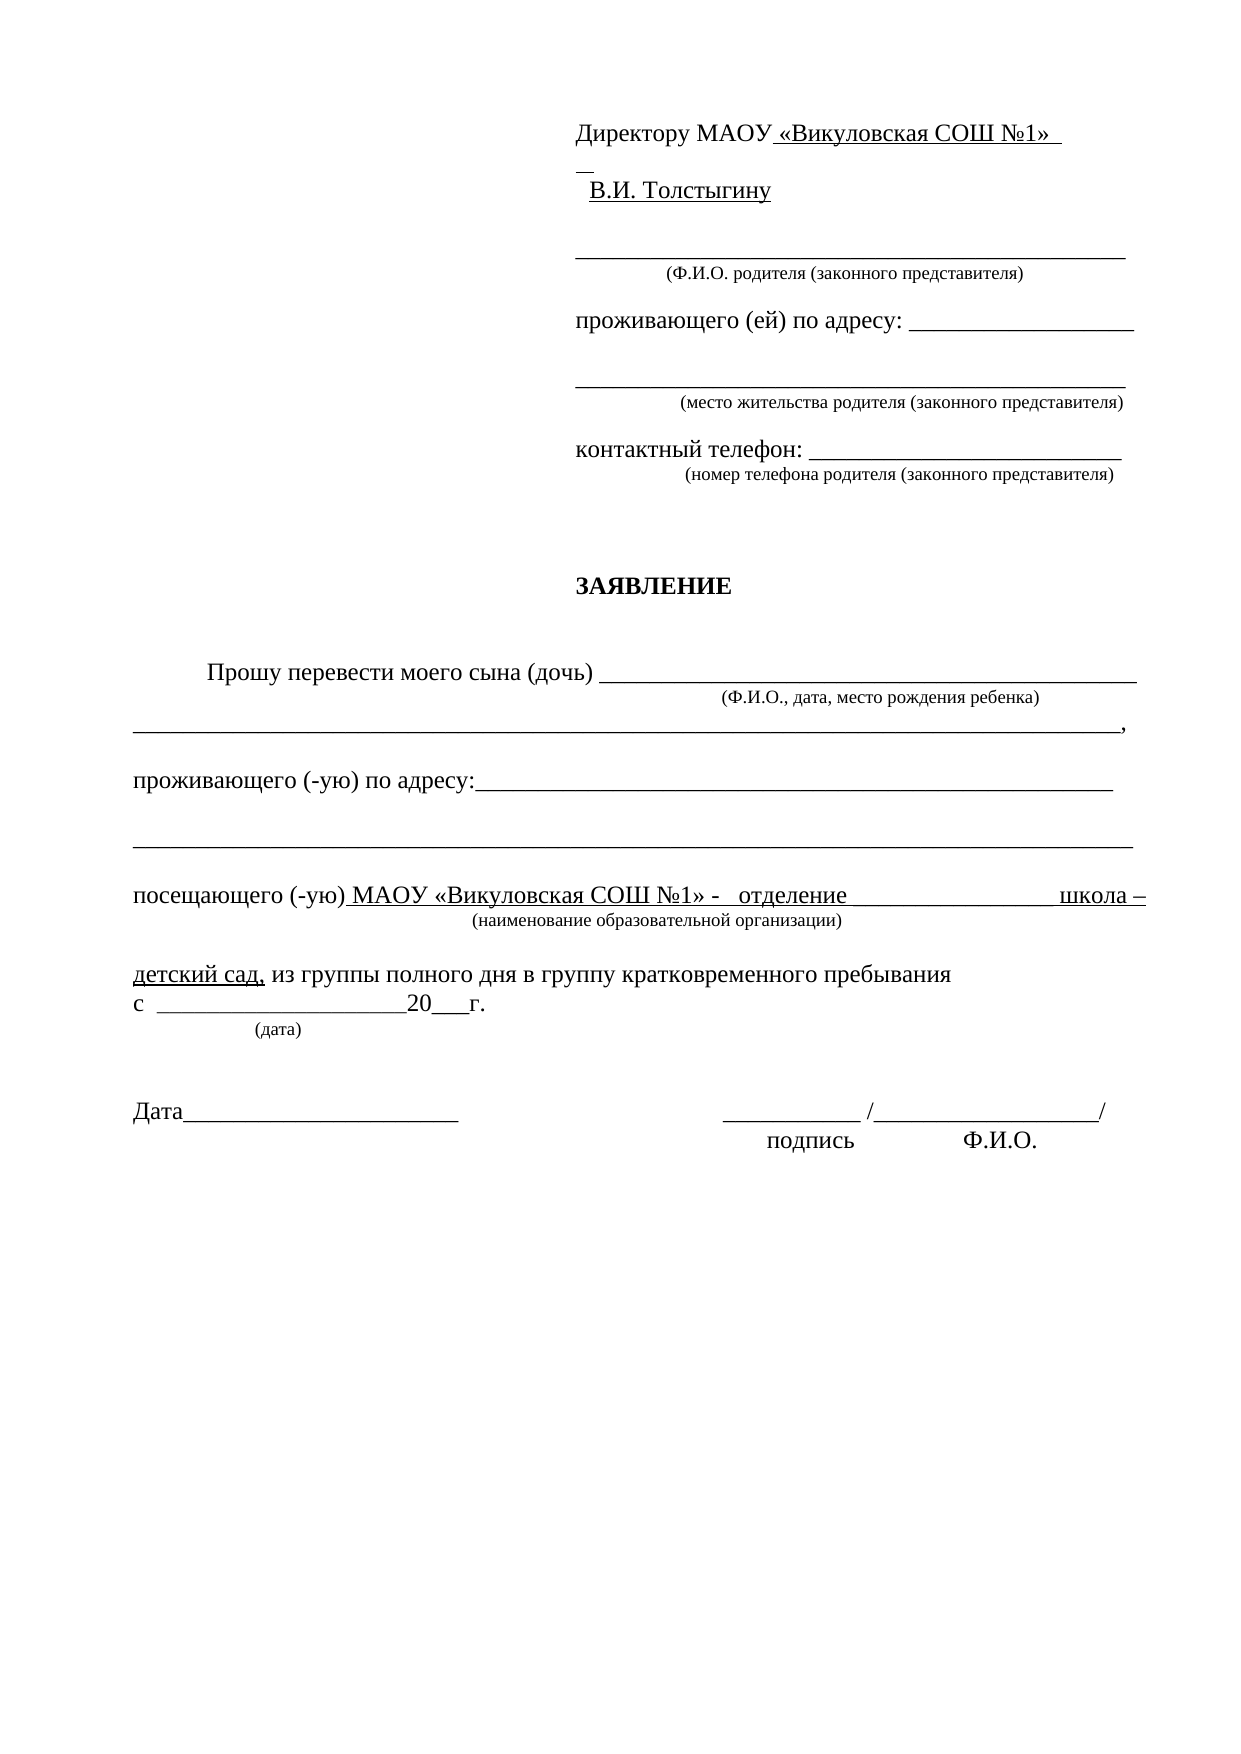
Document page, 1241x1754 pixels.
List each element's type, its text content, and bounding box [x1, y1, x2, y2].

text В.И. Толстыгину [502, 176, 1181, 204]
text Прошу перевести моего сына (дочь) ___________________________________________ [133, 657, 1181, 686]
text (номер телефона родителя (законного представителя) [133, 463, 1181, 485]
text Дата______________________ ___________ /__________________/ [133, 1096, 1181, 1125]
text (дата) [133, 1017, 1181, 1039]
text (место жительства родителя (законного представителя) [133, 391, 1181, 413]
text Директору МАОУ «Викуловская СОШ №1» [502, 118, 1181, 147]
text проживающего (-ую) по адресу:___________________________________________________ [133, 765, 1181, 794]
text ЗАЯВЛЕНИЕ [502, 571, 1181, 600]
text детский сад, из группы полного дня в группу кратковременного пребывания [133, 959, 1181, 988]
text (наименование образовательной организации) [133, 909, 1181, 930]
text (Ф.И.О., дата, место рождения ребенка) [133, 686, 1181, 707]
text ________________________________________________________________________________ [133, 822, 1181, 851]
text контактный телефон: _________________________ [502, 434, 1181, 463]
text ____________________________________________ [502, 362, 1181, 391]
text проживающего (ей) по адресу: __________________ [502, 305, 1181, 334]
text подпись Ф.И.О. [133, 1125, 1181, 1154]
text ____________________________________________ [133, 233, 1181, 262]
text посещающего (-ую) МАОУ «Викуловская СОШ №1» - отделение ________________ школа – [133, 880, 1181, 909]
text с ____________________20___г. [133, 988, 1181, 1017]
text _______________________________________________________________________________, [133, 707, 1181, 736]
text (Ф.И.О. родителя (законного представителя) [133, 262, 1181, 283]
